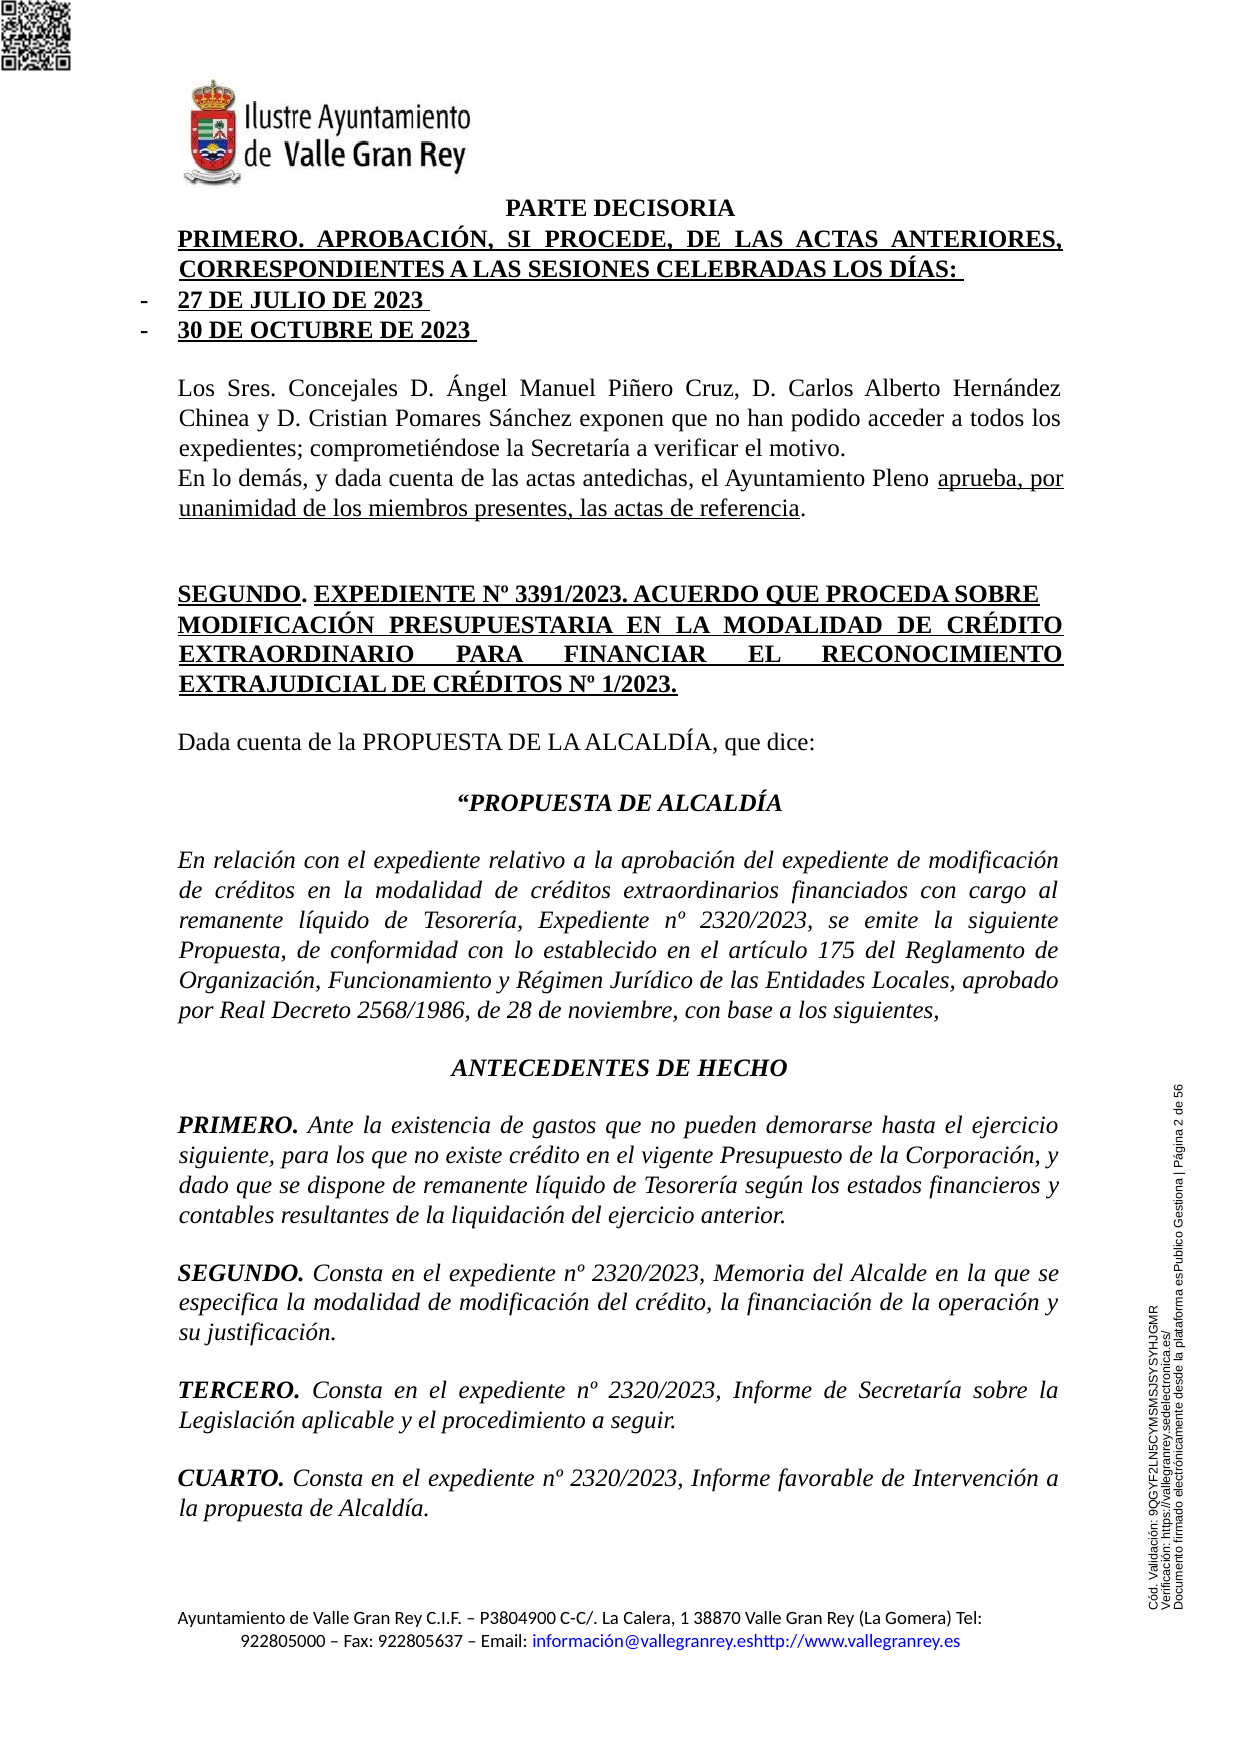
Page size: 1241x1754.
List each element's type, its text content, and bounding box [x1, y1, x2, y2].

text SEGUNDO. EXPEDIENTE Nº 3391/2023. ACUERDO QUE PROCEDA SOBRE [177, 579, 1063, 608]
text CORRESPONDIENTES A LAS SESIONES CELEBRADAS LOS DÍAS: [177, 250, 1063, 283]
text Los Sres. Concejales D. Ángel Manuel Piñero Cruz, D. Carlos Alberto Hernández Chinea y D. Cristian Pomares Sánchez exponen que no han podido acceder a todos los expedientes; comprometiéndose la Secretaría a verificar el motivo. [177, 373, 1062, 462]
subtitle PARTE DECISORIA [177, 193, 1063, 222]
text En lo demás, y dada cuenta de las actas antedichas, el Ayuntamiento Pleno aprueba, por unanimidad de los miembros presentes, las actas de referencia. [177, 463, 1063, 522]
text MODIFICACIÓN PRESUPUESTARIA EN LA MODALIDAD DE CRÉDITO [177, 610, 1063, 635]
subtitle “PROPUESTA DE ALCALDÍA [250, 788, 991, 817]
text En relación con el expediente relativo a la aprobación del expediente de modificación de créditos en la modalidad de créditos extraordinarios financiados con cargo al remanente líquido de Tesorería, Expediente nº 2320/2023, se emite la siguiente Propuesta, de conformidad con lo establecido en el artículo 175 del Reglamento de Organización, Funcionamiento y Régimen Jurídico de las Entidades Locales, aprobado por Real Decreto 2568/1986, de 28 de noviembre, con base a los siguientes, [177, 846, 1062, 1024]
text PRIMERO. APROBACIÓN, SI PROCEDE, DE LAS ACTAS ANTERIORES, [177, 224, 1063, 249]
list 27 DE JULIO DE 2023 [140, 285, 1063, 314]
text CUARTO. Consta en el expediente nº 2320/2023, Informe favorable de Intervención a la propuesta de Alcaldía. [177, 1463, 1062, 1521]
text EXTRAORDINARIO PARA FINANCIAR EL RECONOCIMIENTO EXTRAJUDICIAL DE CRÉDITOS Nº 1/2023. [177, 636, 1063, 698]
text SEGUNDO. Consta en el expediente nº 2320/2023, Memoria del Alcalde en la que se especifica la modalidad de modificación del crédito, la financiación de la operación y su justificación. [177, 1258, 1062, 1346]
text TERCERO. Consta en el expediente nº 2320/2023, Informe de Secretaría sobre la Legislación aplicable y el procedimiento a seguir. [177, 1375, 1062, 1434]
list 30 DE OCTUBRE DE 2023 [140, 315, 1063, 344]
text Dada cuenta de la PROPUESTA DE LA ALCALDÍA, que dice: [177, 727, 1020, 756]
subtitle ANTECEDENTES DE HECHO [250, 1053, 991, 1082]
text PRIMERO. Ante la existencia de gastos que no pueden demorarse hasta el ejercicio siguiente, para los que no existe crédito en el vigente Presupuesto de la Corporación, y dado que se dispone de remanente líquido de Tesorería según los estados financieros y contables resultantes de la liquidación del ejercicio anterior. [177, 1110, 1062, 1229]
